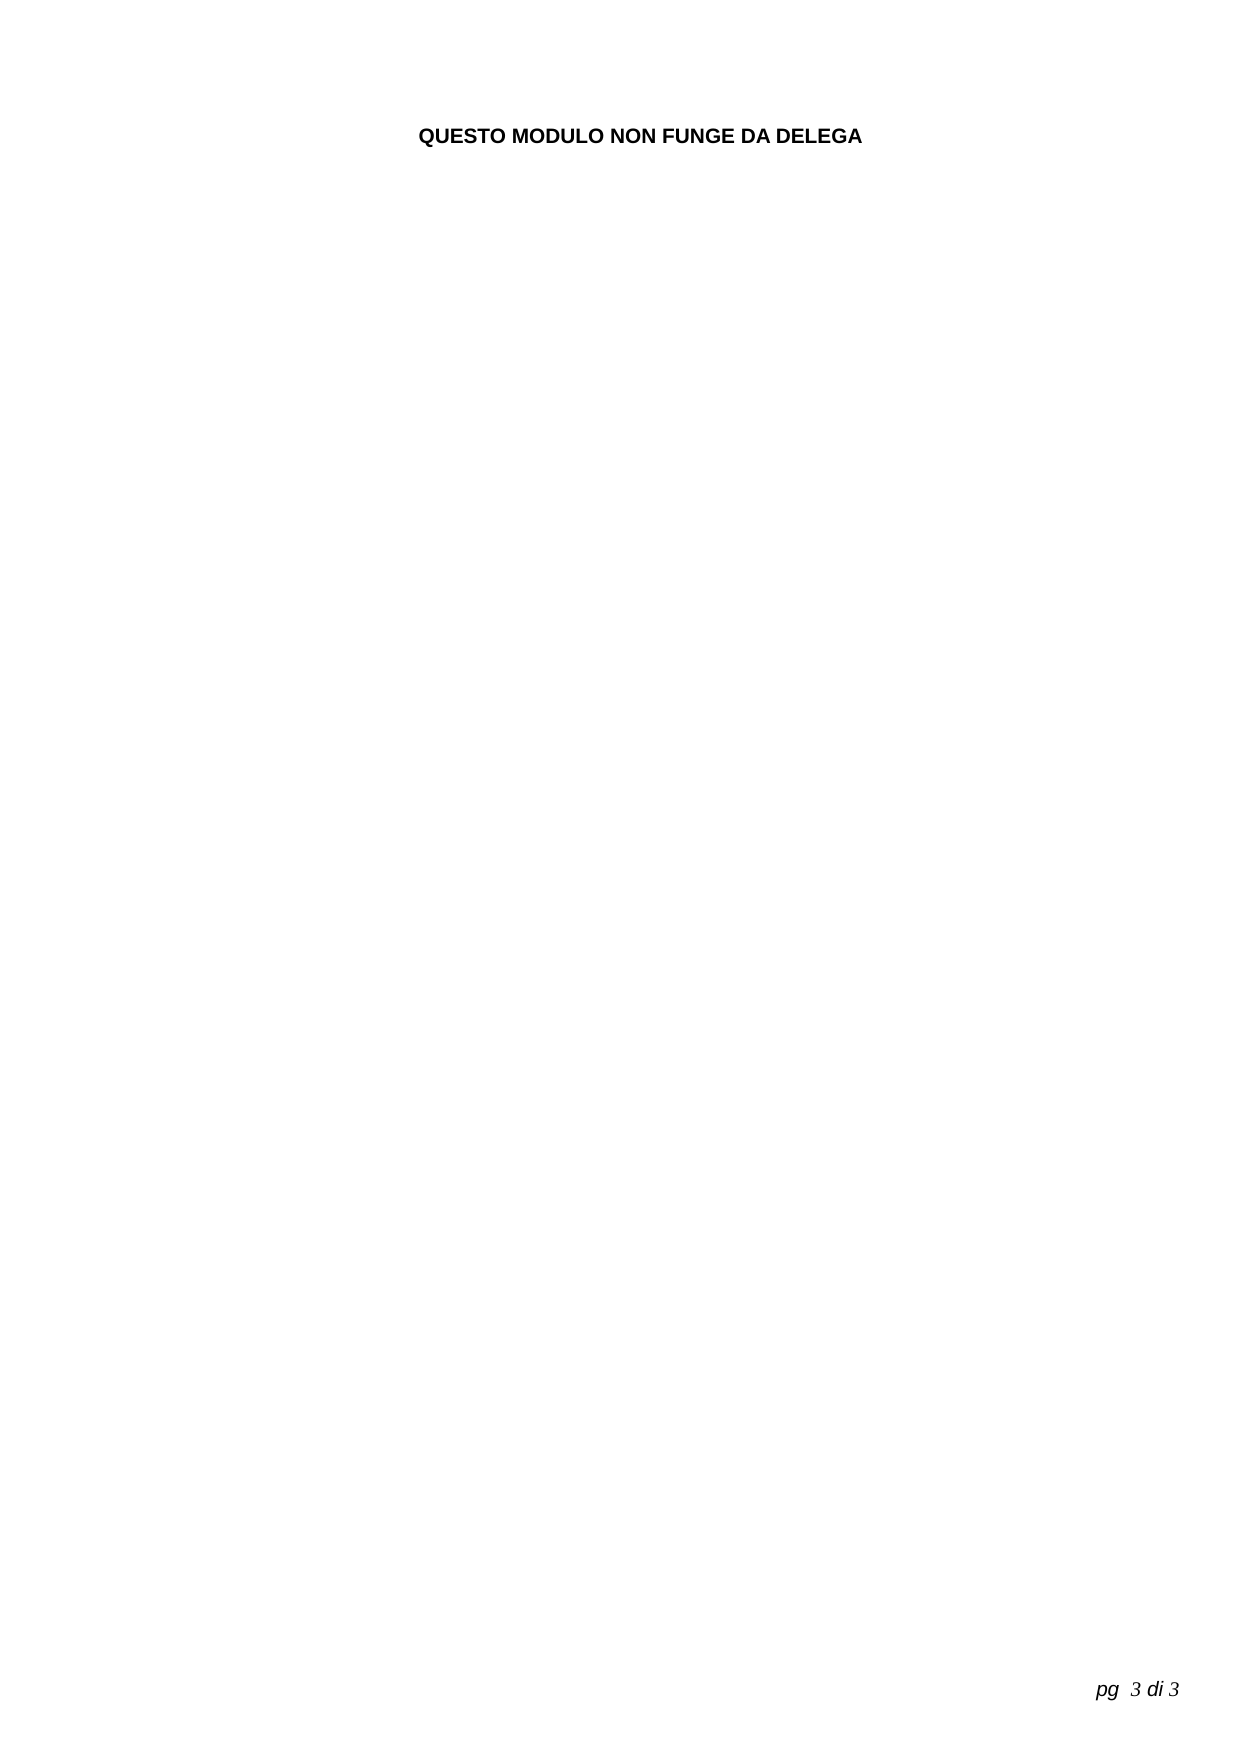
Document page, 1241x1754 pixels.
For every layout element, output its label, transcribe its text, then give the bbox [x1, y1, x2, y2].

text QUESTO MODULO NON FUNGE DA DELEGA [25, 124, 1181, 148]
